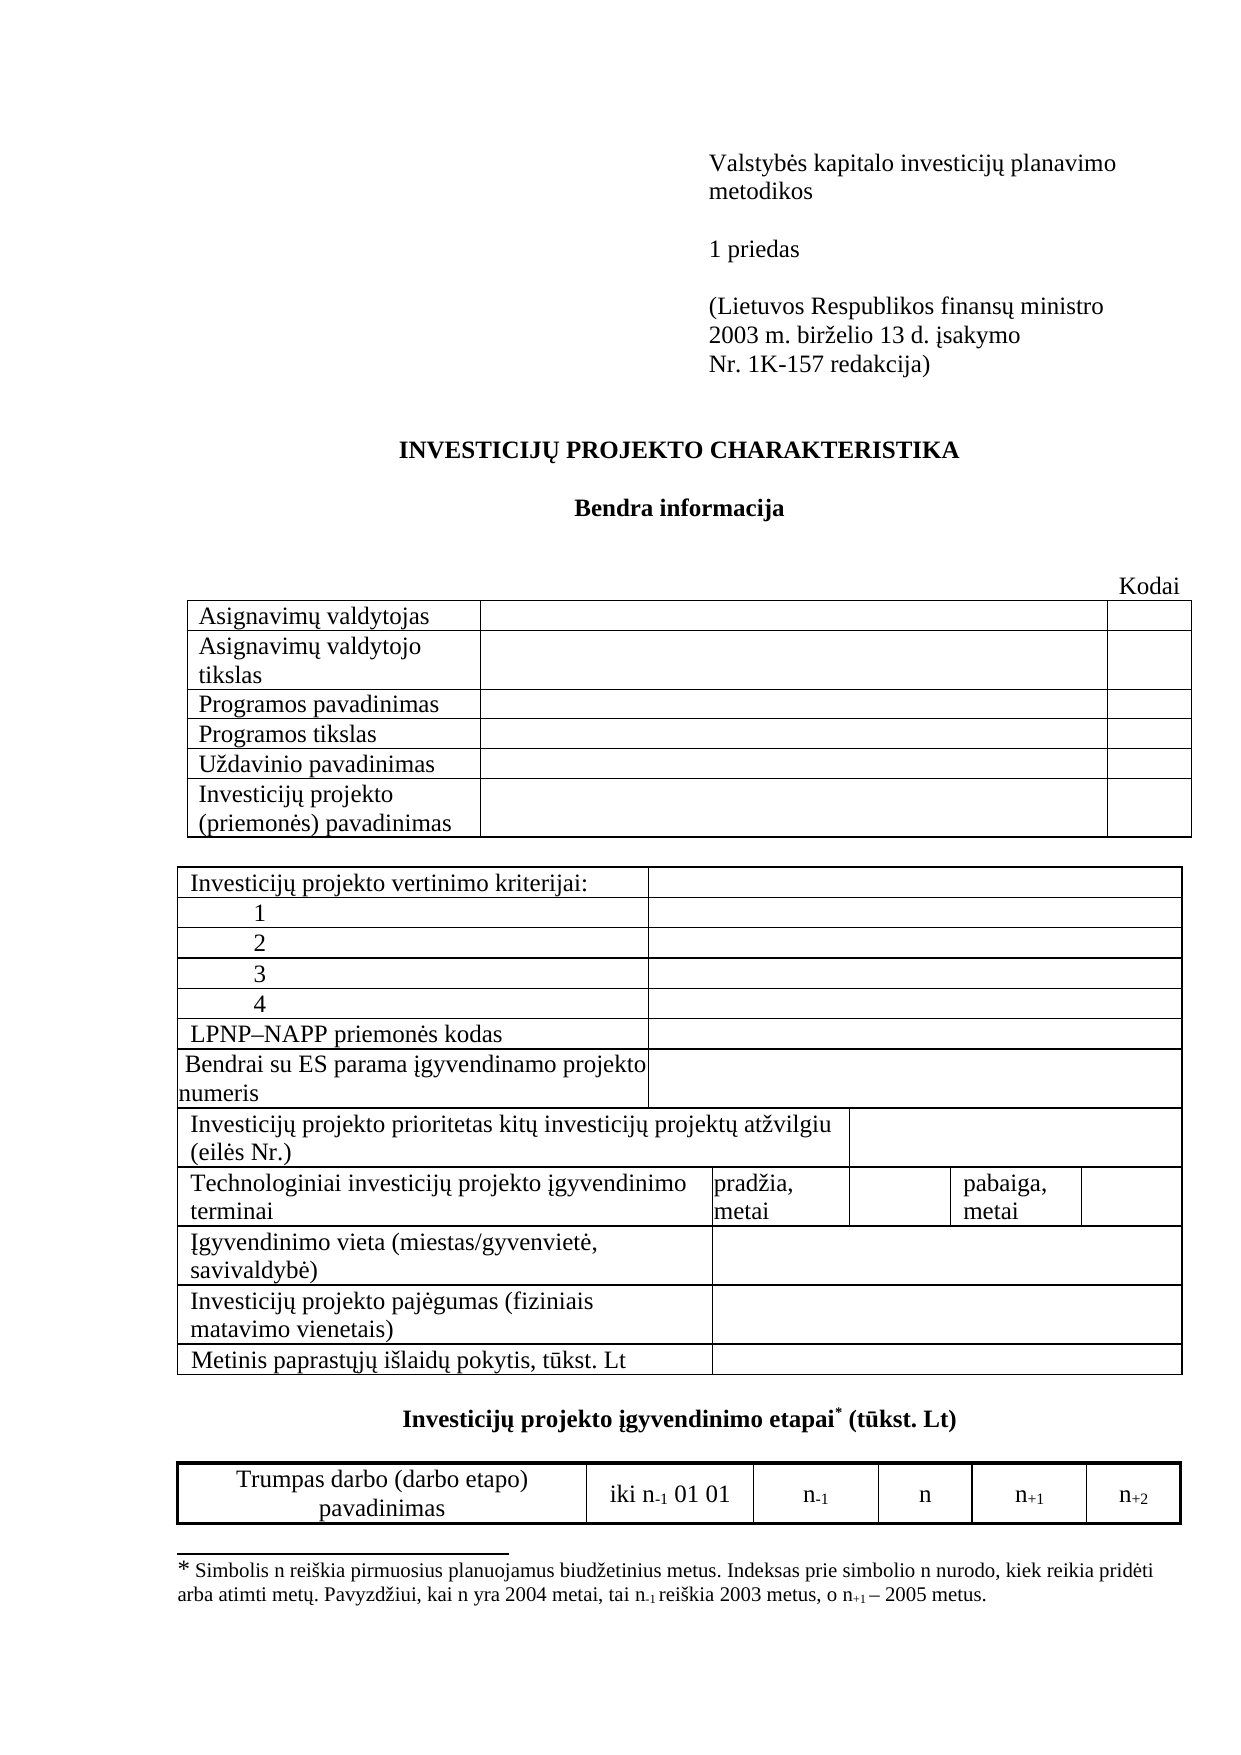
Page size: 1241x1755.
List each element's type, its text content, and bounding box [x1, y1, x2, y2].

table_cell [1108, 601, 1191, 630]
table_cell 3 [178, 959, 648, 987]
table_cell [649, 928, 1181, 957]
table_cell Asignavimų valdytojo tikslas [188, 631, 480, 688]
table_cell [713, 1227, 1181, 1284]
table_cell LPNP–NAPP priemonės kodas [178, 1019, 648, 1048]
table_cell [1108, 690, 1191, 718]
text Simbolis n reiškia pirmuosius planuojamus biudžetinius metus. Indeksas prie simbolio n nurodo, kiek reikia pridėti arba atimti metų. Pavyzdžiui, kai n yra 2004 metai, tai n-1 reiškia 2003 metus, o n+1 – 2005 metus. [177, 1554, 1181, 1606]
table_cell Investicijų projekto (priemonės) pavadinimas [188, 779, 480, 836]
table_cell [1108, 749, 1191, 778]
table_cell [481, 719, 1107, 748]
table_cell [649, 898, 1181, 927]
table_cell Programos tikslas [188, 719, 480, 748]
table_cell [481, 601, 1107, 630]
table_cell [1082, 1168, 1181, 1225]
table_cell [1108, 779, 1191, 836]
table_cell Investicijų projekto pajėgumas (fiziniais matavimo vienetais) [178, 1286, 712, 1343]
table_cell Investicijų projekto prioritetas kitų investicijų projektų atžvilgiu (eilės Nr.) [178, 1109, 849, 1166]
table_cell Technologiniai investicijų projekto įgyvendinimo terminai [178, 1168, 712, 1225]
table_header Investicijų projekto vertinimo kriterijai: [178, 868, 648, 896]
table_cell [713, 1286, 1181, 1343]
table_header n+2 [1087, 1465, 1179, 1522]
table_cell [649, 1050, 1181, 1107]
text Bendra informacija [177, 493, 1181, 521]
text 2003 m. birželio 13 d. įsakymo [177, 320, 1181, 349]
table_cell [1108, 719, 1191, 748]
table_header n [879, 1465, 971, 1522]
table_cell Programos pavadinimas [188, 690, 480, 718]
table_header Trumpas darbo (darbo etapo) pavadinimas [179, 1465, 586, 1522]
table_cell [850, 1109, 1181, 1166]
text 1 priedas [177, 234, 1181, 263]
table_cell Įgyvendinimo vieta (miestas/gyvenvietė, savivaldybė) [178, 1227, 712, 1284]
table_cell [713, 1345, 1181, 1374]
table_header n+1 [973, 1465, 1086, 1522]
table_cell [481, 749, 1107, 778]
table_cell Bendrai su ES parama įgyvendinamo projekto numeris [178, 1050, 648, 1107]
table_cell [850, 1168, 950, 1225]
text Valstybės kapitalo investicijų planavimo [177, 148, 1181, 176]
table_cell Metinis paprastųjų išlaidų pokytis, tūkst. Lt [178, 1345, 712, 1374]
table_cell pabaiga, metai [951, 1168, 1081, 1225]
table_header iki n-1 01 01 [587, 1465, 753, 1522]
table_cell pradžia, metai [713, 1168, 849, 1225]
table_cell [649, 989, 1181, 1018]
table_cell 4 [178, 989, 648, 1018]
text metodikos [177, 176, 1181, 205]
table_cell 1 [178, 898, 648, 927]
table_cell [649, 1019, 1181, 1048]
table_cell 2 [178, 928, 648, 957]
table_header n-1 [754, 1465, 878, 1522]
table_cell [481, 631, 1107, 688]
text Investicijų projekto įgyvendinimo etapai (tūkst. Lt) [177, 1404, 1181, 1433]
table_cell [481, 779, 1107, 836]
text (Lietuvos Respublikos finansų ministro [177, 291, 1181, 320]
table_header [187, 550, 1107, 600]
table_cell Asignavimų valdytojas [188, 601, 480, 630]
table_header [649, 868, 1181, 896]
text Investicijų projekto charakteristika [177, 435, 1181, 464]
table_cell [649, 959, 1181, 987]
table_cell [481, 690, 1107, 718]
table_cell [1108, 631, 1191, 688]
text Nr. 1K-157 redakcija) [177, 349, 1181, 378]
table_header Kodai [1107, 550, 1191, 600]
table_cell Uždavinio pavadinimas [188, 749, 480, 778]
